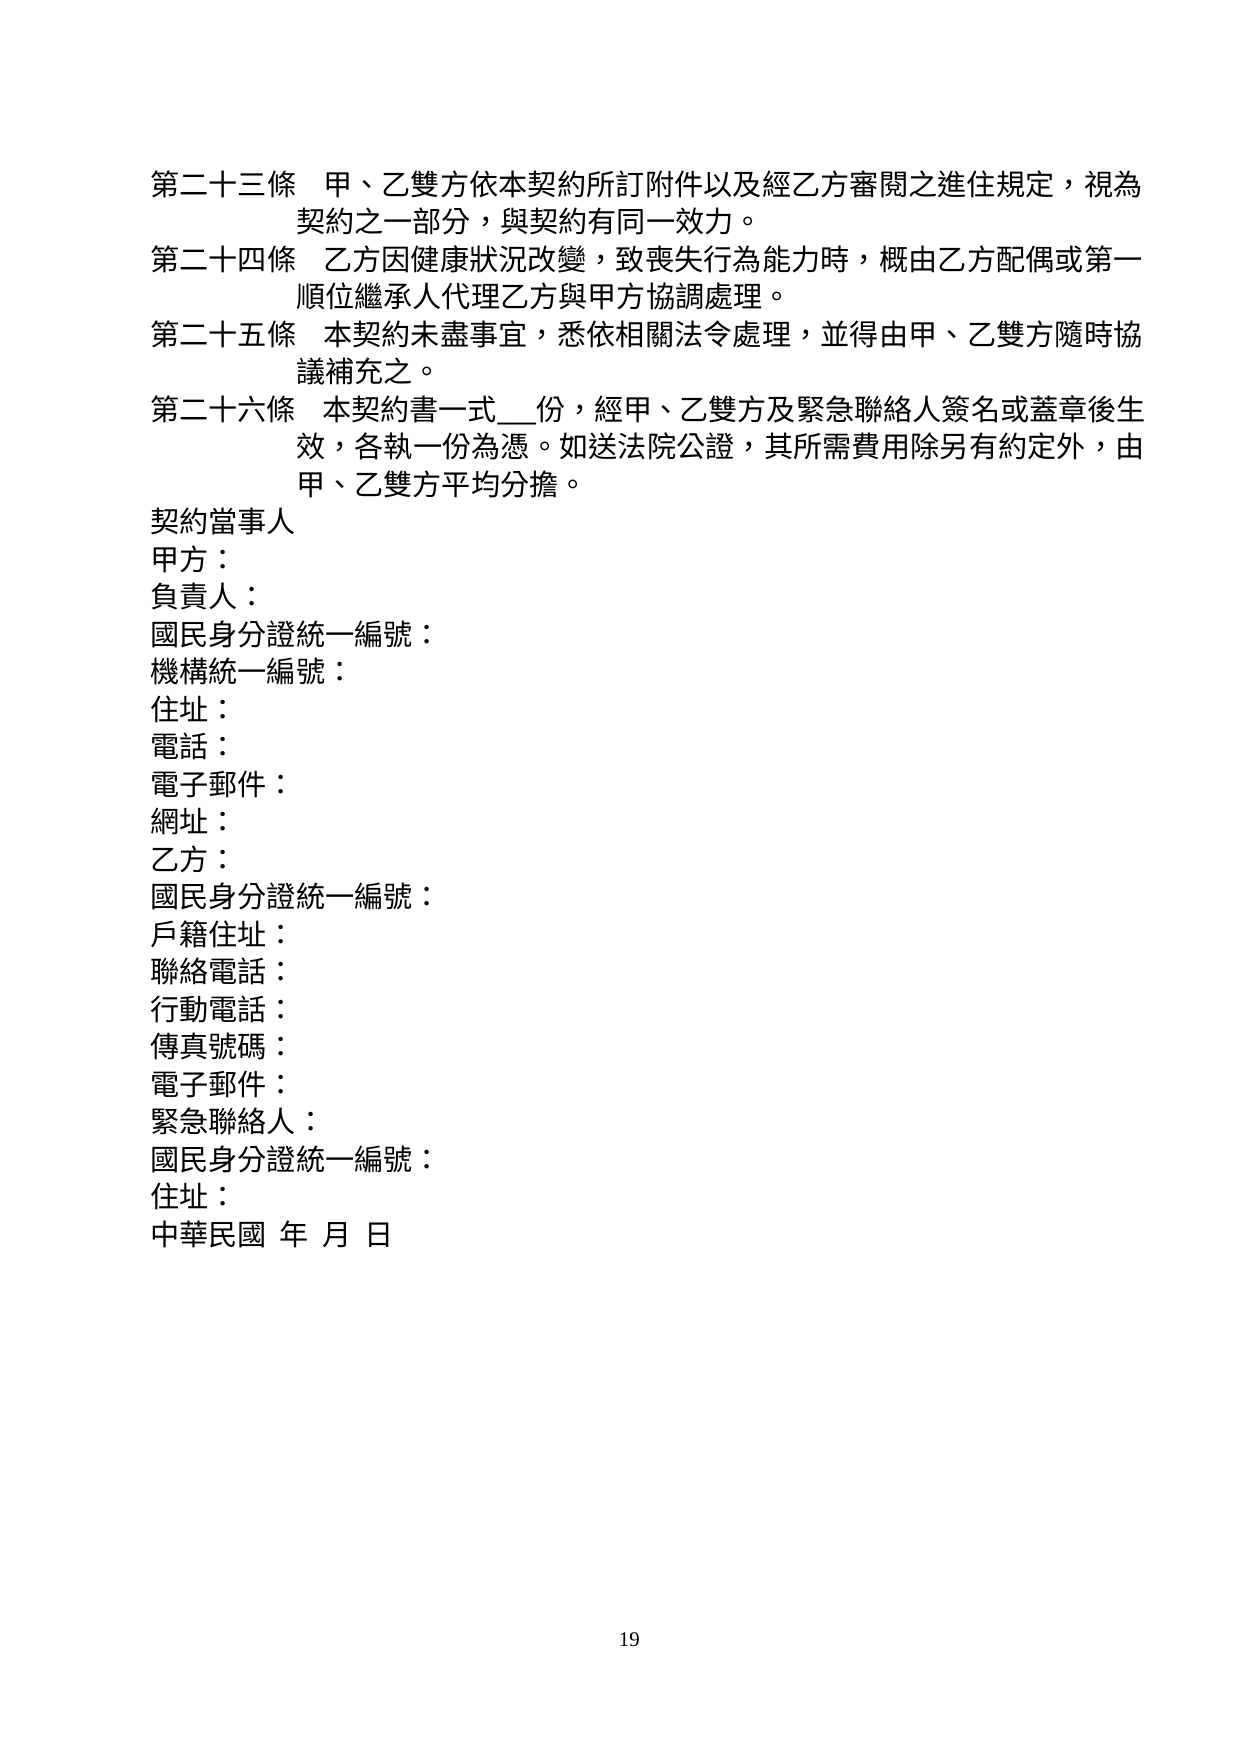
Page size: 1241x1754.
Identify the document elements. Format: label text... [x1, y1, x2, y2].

text 國民身分證統一編號： [150, 878, 1146, 915]
text 戶籍住址： [150, 915, 1146, 953]
text 國民身分證統一編號： [150, 615, 1146, 653]
text 契約當事人 [150, 503, 1146, 540]
text 國民身分證統一編號： [150, 1140, 1146, 1178]
text 住址： [150, 1178, 1146, 1215]
text 電子郵件： [150, 765, 1146, 803]
text 乙方： [150, 840, 1146, 878]
text 機構統一編號： [150, 653, 1146, 690]
text 第二十六條 本契約書一式___份，經甲、乙雙方及緊急聯絡人簽名或蓋章後生效，各執一份為憑。如送法院公證，其所需費用除另有約定外，由甲、乙雙方平均分擔。 [150, 390, 1146, 503]
text 聯絡電話： [150, 953, 1146, 990]
text 第二十五條 本契約未盡事宜，悉依相關法令處理，並得由甲、乙雙方隨時協議補充之。 [150, 315, 1146, 390]
text 行動電話： [150, 990, 1146, 1028]
text 網址： [150, 803, 1146, 840]
text 負責人： [150, 578, 1146, 615]
text 傳真號碼： [150, 1028, 1146, 1065]
text 緊急聯絡人： [150, 1103, 1146, 1140]
text 甲方： [150, 540, 1146, 578]
text 住址： [150, 690, 1146, 728]
text 電子郵件： [150, 1065, 1146, 1103]
text 電話： [150, 728, 1146, 765]
text 第二十三條 甲、乙雙方依本契約所訂附件以及經乙方審閱之進住規定，視為契約之一部分，與契約有同一效力。 [150, 165, 1146, 240]
text 中華民國 年 月 日 [150, 1215, 1146, 1253]
text 第二十四條 乙方因健康狀況改變，致喪失行為能力時，概由乙方配偶或第一順位繼承人代理乙方與甲方協調處理。 [150, 240, 1146, 315]
